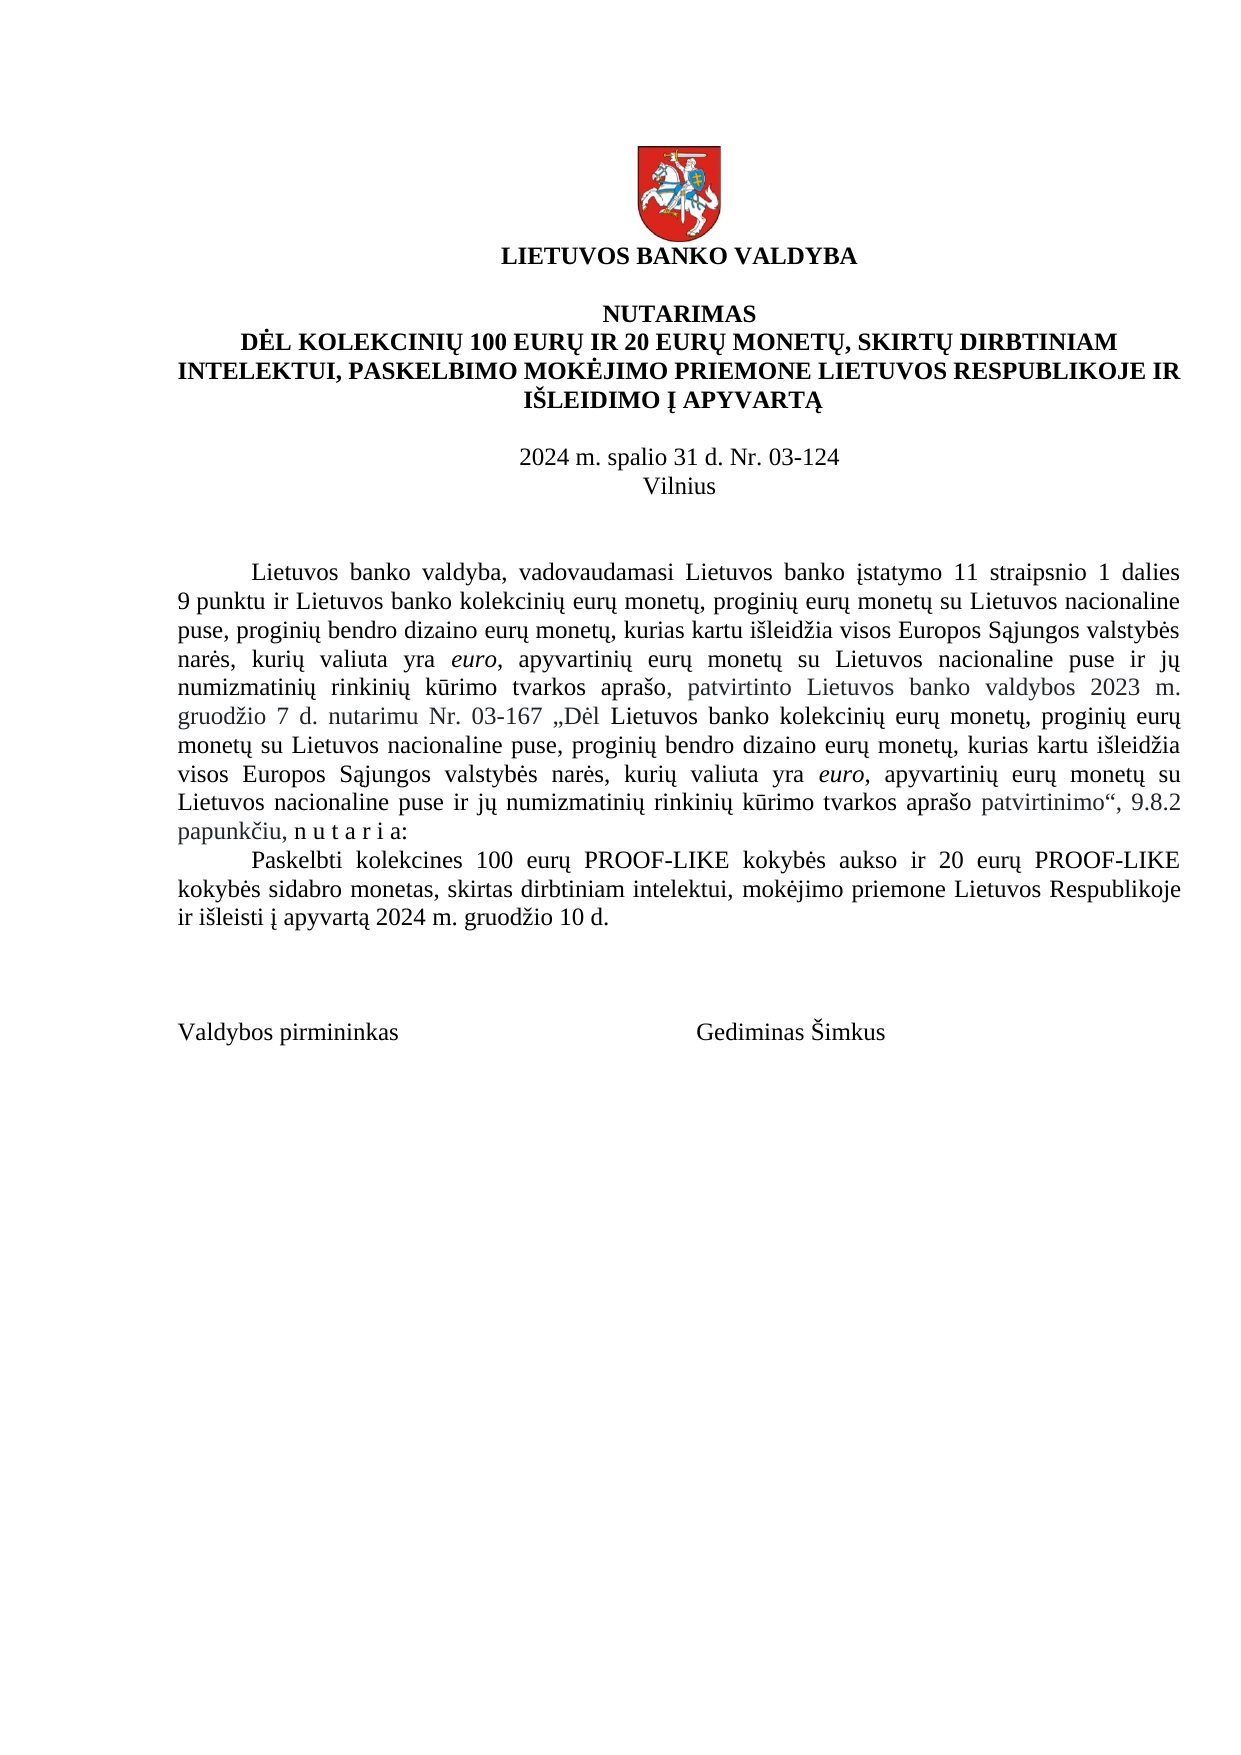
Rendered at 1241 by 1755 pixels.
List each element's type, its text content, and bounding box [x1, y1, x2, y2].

subtitle Valdybos pirmininkas Gediminas Šimkus [177, 1017, 1181, 1046]
text LIETUVOS BANKO VALDYBA [177, 241, 1181, 270]
text Paskelbti kolekcines 100 eurų PROOF-LIKE kokybės aukso ir 20 eurų PROOF-LIKE kokybės sidabro monetas, skirtas dirbtiniam intelektui, mokėjimo priemone Lietuvos Respublikoje ir išleisti į apyvartą 2024 m. gruodžio 10 d. [177, 845, 1181, 931]
text Vilnius [177, 471, 1181, 500]
text 2024 m. spalio 31 d. Nr. 03-124 [177, 442, 1181, 471]
text Lietuvos banko valdyba, vadovaudamasi Lietuvos banko įstatymo 11 straipsnio 1 dalies 9 punktu ir Lietuvos banko kolekcinių eurų monetų, proginių eurų monetų su Lietuvos nacionaline puse, proginių bendro dizaino eurų monetų, kurias kartu išleidžia visos Europos Sąjungos valstybės narės, kurių valiuta yra euro, apyvartinių eurų monetų su Lietuvos nacionaline puse ir jų numizmatinių rinkinių kūrimo tvarkos aprašo, patvirtinto Lietuvos banko valdybos 2023 m. gruodžio 7 d. nutarimu Nr. 03-167 „Dėl Lietuvos banko kolekcinių eurų monetų, proginių eurų monetų su Lietuvos nacionaline puse, proginių bendro dizaino eurų monetų, kurias kartu išleidžia visos Europos Sąjungos valstybės narės, kurių valiuta yra euro, apyvartinių eurų monetų su Lietuvos nacionaline puse ir jų numizmatinių rinkinių kūrimo tvarkos aprašo patvirtinimo“, 9.8.2 papunkčiu, n u t a r i a: [177, 557, 1181, 845]
text NUTARIMAS [177, 299, 1181, 327]
text DĖL KOLEKCINIŲ 100 EURŲ IR 20 EURŲ monetŲ, SKIRTŲ DIRBTINIAM INTELEKTUI, PASKELBIMO MOKĖJIMO PRIEMONE LIETUVOS RESPUBLIKOJE IR IŠLEIDIMO Į APYVARTĄ [177, 327, 1181, 414]
